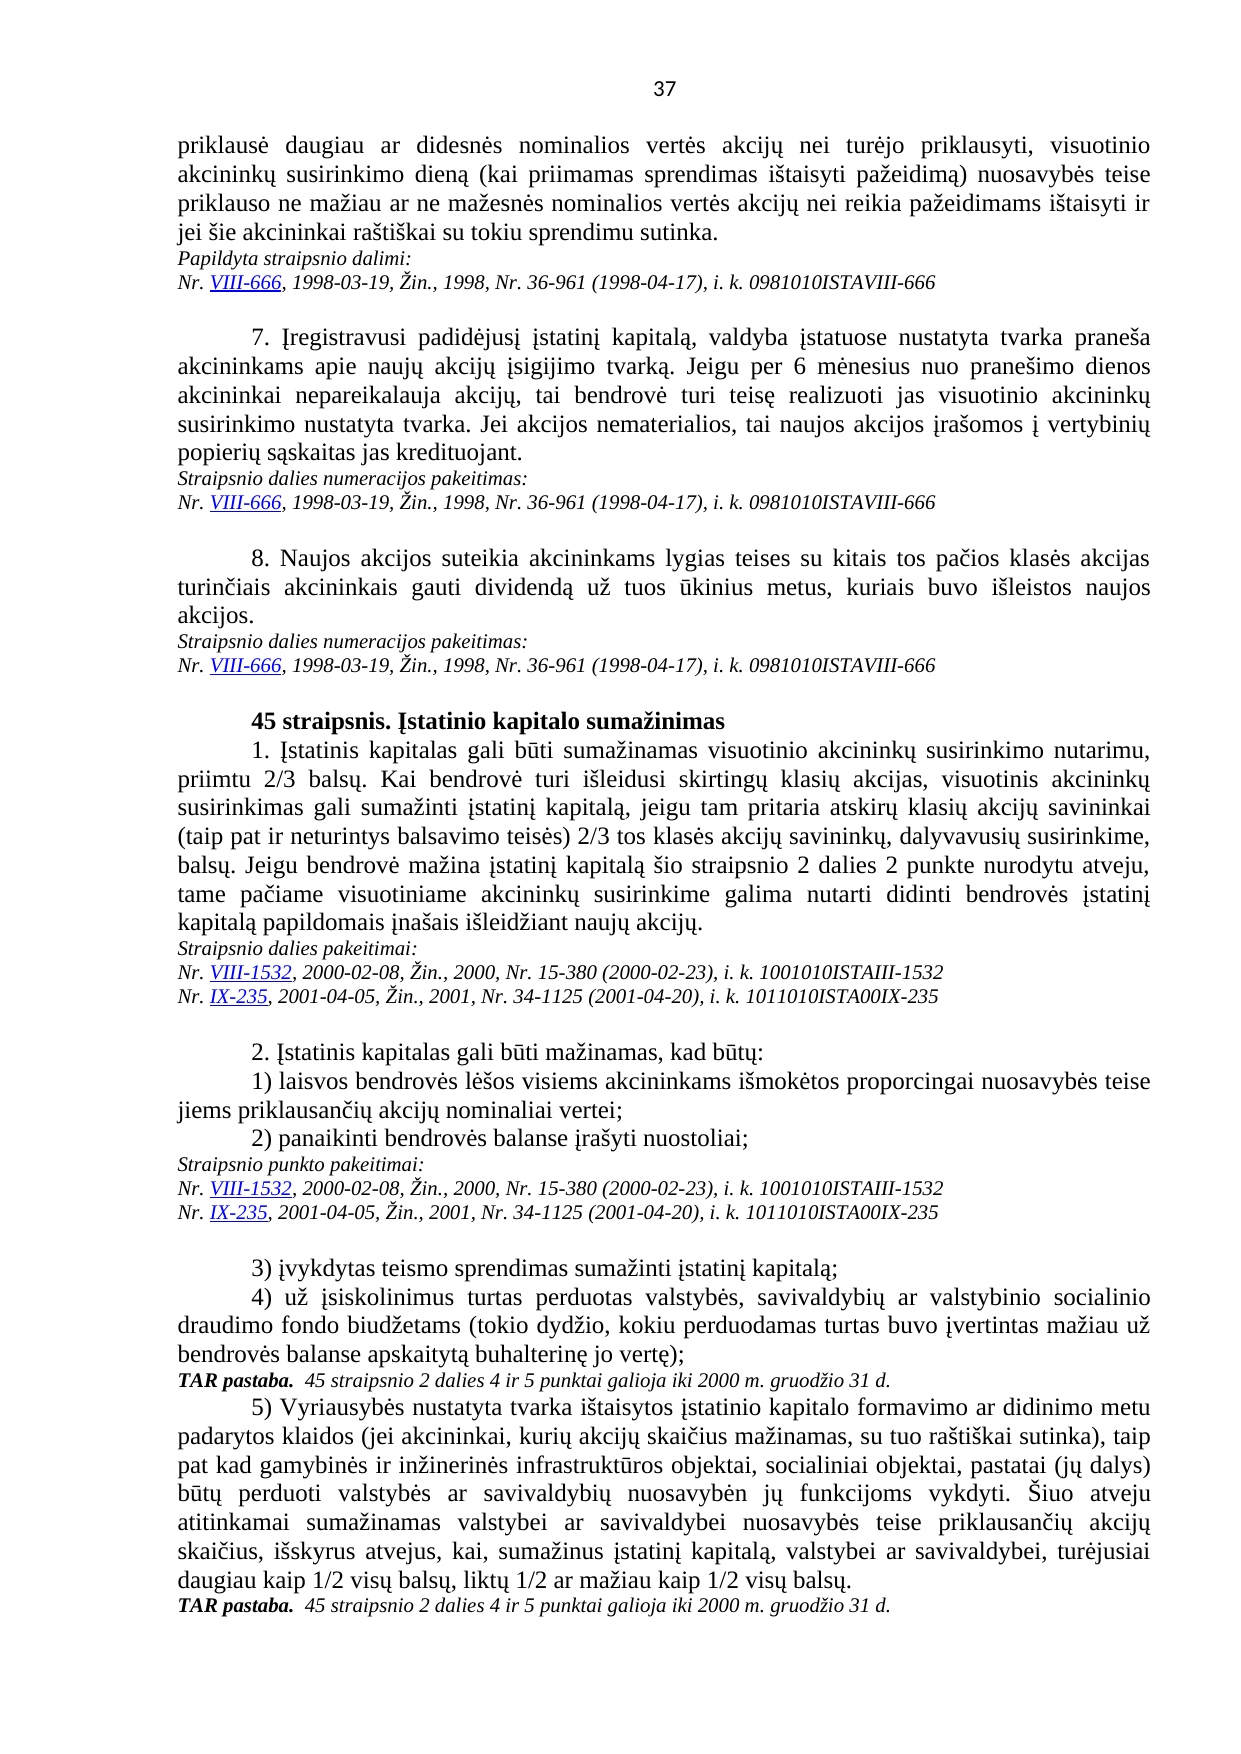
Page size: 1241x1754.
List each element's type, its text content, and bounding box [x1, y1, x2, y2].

text 3) įvykdytas teismo sprendimas sumažinti įstatinį kapitalą; [177, 1253, 1152, 1282]
text Straipsnio dalies numeracijos pakeitimas: [177, 629, 1152, 653]
text TAR pastaba. 45 straipsnio 2 dalies 4 ir 5 punktai galioja iki 2000 m. gruodžio 31 d. [177, 1368, 1152, 1392]
text 4) už įsiskolinimus turtas perduotas valstybės, savivaldybių ar valstybinio socialinio draudimo fondo biudžetams (tokio dydžio, kokiu perduodamas turtas buvo įvertintas mažiau už bendrovės balanse apskaitytą buhalterinę jo vertę); [177, 1282, 1152, 1368]
text 1. Įstatinis kapitalas gali būti sumažinamas visuotinio akcininkų susirinkimo nutarimu, priimtu 2/3 balsų. Kai bendrovė turi išleidusi skirtingų klasių akcijas, visuotinis akcininkų susirinkimas gali sumažinti įstatinį kapitalą, jeigu tam pritaria atskirų klasių akcijų savininkai (taip pat ir neturintys balsavimo teisės) 2/3 tos klasės akcijų savininkų, dalyvavusių susirinkime, balsų. Jeigu bendrovė mažina įstatinį kapitalą šio straipsnio 2 dalies 2 punkte nurodytu atveju, tame pačiame visuotiniame akcininkų susirinkime galima nutarti didinti bendrovės įstatinį kapitalą papildomais įnašais išleidžiant naujų akcijų. [177, 735, 1152, 936]
text Straipsnio dalies numeracijos pakeitimas: [177, 466, 1152, 490]
text 8. Naujos akcijos suteikia akcininkams lygias teises su kitais tos pačios klasės akcijas turinčiais akcininkais gauti dividendą už tuos ūkinius metus, kuriais buvo išleistos naujos akcijos. [177, 543, 1152, 629]
text Nr. IX-235, 2001-04-05, Žin., 2001, Nr. 34-1125 (2001-04-20), i. k. 1011010ISTA00IX-235 [177, 1200, 1152, 1224]
text priklausė daugiau ar didesnės nominalios vertės akcijų nei turėjo priklausyti, visuotinio akcininkų susirinkimo dieną (kai priimamas sprendimas ištaisyti pažeidimą) nuosavybės teise priklauso ne mažiau ar ne mažesnės nominalios vertės akcijų nei reikia pažeidimams ištaisyti ir jei šie akcininkai raštiškai su tokiu sprendimu sutinka. [177, 131, 1152, 246]
text Nr. VIII-666, 1998-03-19, Žin., 1998, Nr. 36-961 (1998-04-17), i. k. 0981010ISTAVIII-666 [177, 490, 1152, 514]
text Straipsnio dalies pakeitimai: [177, 936, 1152, 960]
text 2. Įstatinis kapitalas gali būti mažinamas, kad būtų: [177, 1037, 1152, 1066]
text 2) panaikinti bendrovės balanse įrašyti nuostoliai; [177, 1123, 1152, 1152]
text 7. Įregistravusi padidėjusį įstatinį kapitalą, valdyba įstatuose nustatyta tvarka praneša akcininkams apie naujų akcijų įsigijimo tvarką. Jeigu per 6 mėnesius nuo pranešimo dienos akcininkai nepareikalauja akcijų, tai bendrovė turi teisę realizuoti jas visuotinio akcininkų susirinkimo nustatyta tvarka. Jei akcijos nematerialios, tai naujos akcijos įrašomos į vertybinių popierių sąskaitas jas kredituojant. [177, 322, 1152, 466]
text 45 straipsnis. Įstatinio kapitalo sumažinimas [177, 706, 1152, 735]
text Papildyta straipsnio dalimi: [177, 246, 1152, 270]
text Nr. VIII-1532, 2000-02-08, Žin., 2000, Nr. 15-380 (2000-02-23), i. k. 1001010ISTAIII-1532 [177, 1176, 1152, 1200]
text Nr. VIII-1532, 2000-02-08, Žin., 2000, Nr. 15-380 (2000-02-23), i. k. 1001010ISTAIII-1532 [177, 960, 1152, 984]
text Nr. IX-235, 2001-04-05, Žin., 2001, Nr. 34-1125 (2001-04-20), i. k. 1011010ISTA00IX-235 [177, 984, 1152, 1008]
text Nr. VIII-666, 1998-03-19, Žin., 1998, Nr. 36-961 (1998-04-17), i. k. 0981010ISTAVIII-666 [177, 653, 1152, 677]
text TAR pastaba. 45 straipsnio 2 dalies 4 ir 5 punktai galioja iki 2000 m. gruodžio 31 d. [177, 1593, 1152, 1617]
text Nr. VIII-666, 1998-03-19, Žin., 1998, Nr. 36-961 (1998-04-17), i. k. 0981010ISTAVIII-666 [177, 270, 1152, 294]
text 1) laisvos bendrovės lėšos visiems akcininkams išmokėtos proporcingai nuosavybės teise jiems priklausančių akcijų nominaliai vertei; [177, 1066, 1152, 1123]
text Straipsnio punkto pakeitimai: [177, 1152, 1152, 1176]
text 5) Vyriausybės nustatyta tvarka ištaisytos įstatinio kapitalo formavimo ar didinimo metu padarytos klaidos (jei akcininkai, kurių akcijų skaičius mažinamas, su tuo raštiškai sutinka), taip pat kad gamybinės ir inžinerinės infrastruktūros objektai, socialiniai objektai, pastatai (jų dalys) būtų perduoti valstybės ar savivaldybių nuosavybėn jų funkcijoms vykdyti. Šiuo atveju atitinkamai sumažinamas valstybei ar savivaldybei nuosavybės teise priklausančių akcijų skaičius, išskyrus atvejus, kai, sumažinus įstatinį kapitalą, valstybei ar savivaldybei, turėjusiai daugiau kaip 1/2 visų balsų, liktų 1/2 ar mažiau kaip 1/2 visų balsų. [177, 1392, 1152, 1593]
